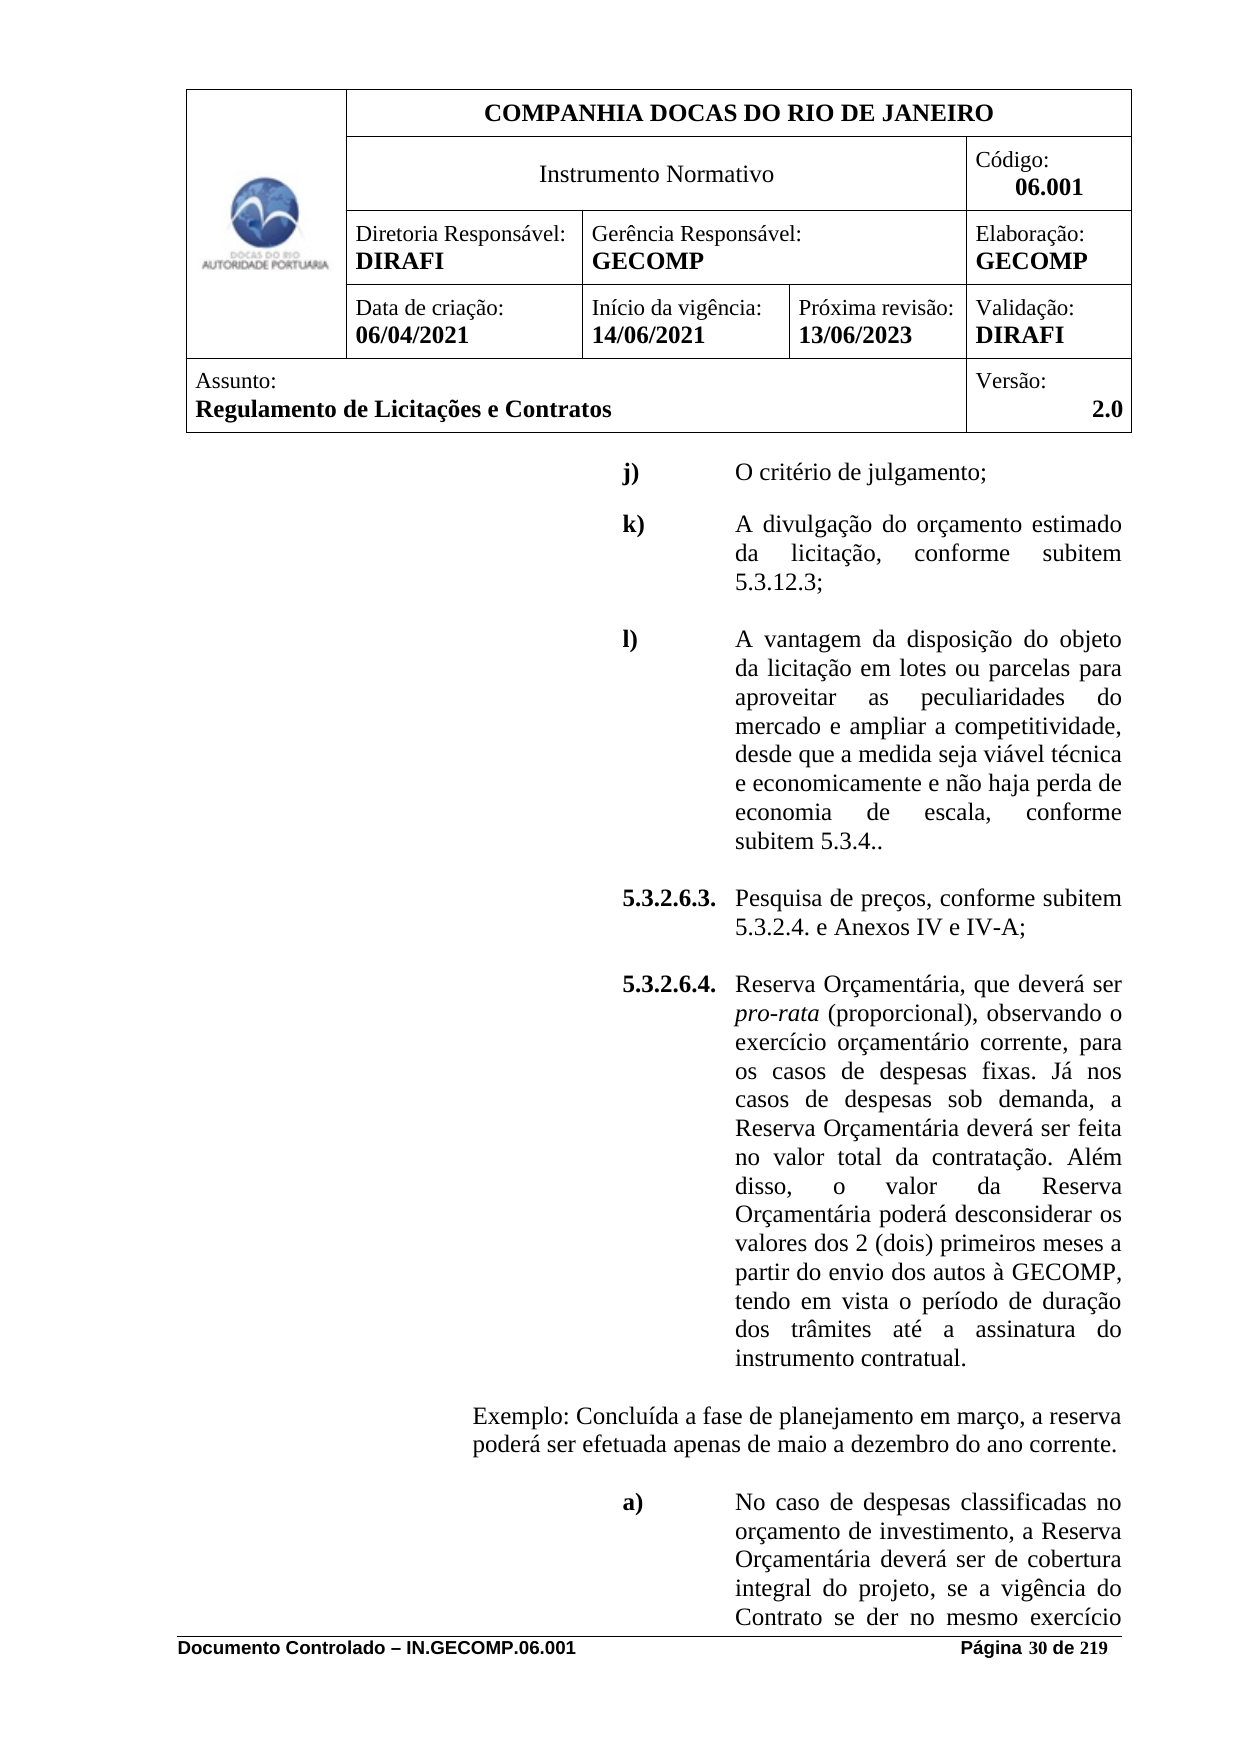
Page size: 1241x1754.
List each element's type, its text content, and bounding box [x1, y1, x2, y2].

list A vantagem da disposição do objeto da licitação em lotes ou parcelas para aproveitar as peculiaridades do mercado e ampliar a competitividade, desde que a medida seja viável técnica e economicamente e não haja perda de economia de escala, conforme subitem 5.3.4.. [622, 624, 1122, 854]
list No caso de despesas classificadas no orçamento de investimento, a Reserva Orçamentária deverá ser de cobertura integral do projeto, se a vigência do Contrato se der no mesmo exercício [622, 1487, 1122, 1631]
list Pesquisa de preços, conforme subitem 5.3.2.4. e Anexos IV e IV-A; [622, 883, 1122, 941]
list Reserva Orçamentária, que deverá ser pro-rata (proporcional), observando o exercício orçamentário corrente, para os casos de despesas fixas. Já nos casos de despesas sob demanda, a Reserva Orçamentária deverá ser feita no valor total da contratação. Além disso, o valor da Reserva Orçamentária poderá desconsiderar os valores dos 2 (dois) primeiros meses a partir do envio dos autos à GECOMP, tendo em vista o período de duração dos trâmites até a assinatura do instrumento contratual. [622, 969, 1122, 1372]
list A divulgação do orçamento estimado da licitação, conforme subitem 5.3.12.3; [622, 509, 1122, 596]
text Exemplo: Concluída a fase de planejamento em março, a reserva poderá ser efetuada apenas de maio a dezembro do ano corrente. [472, 1401, 1122, 1458]
list O critério de julgamento; [622, 457, 1122, 485]
